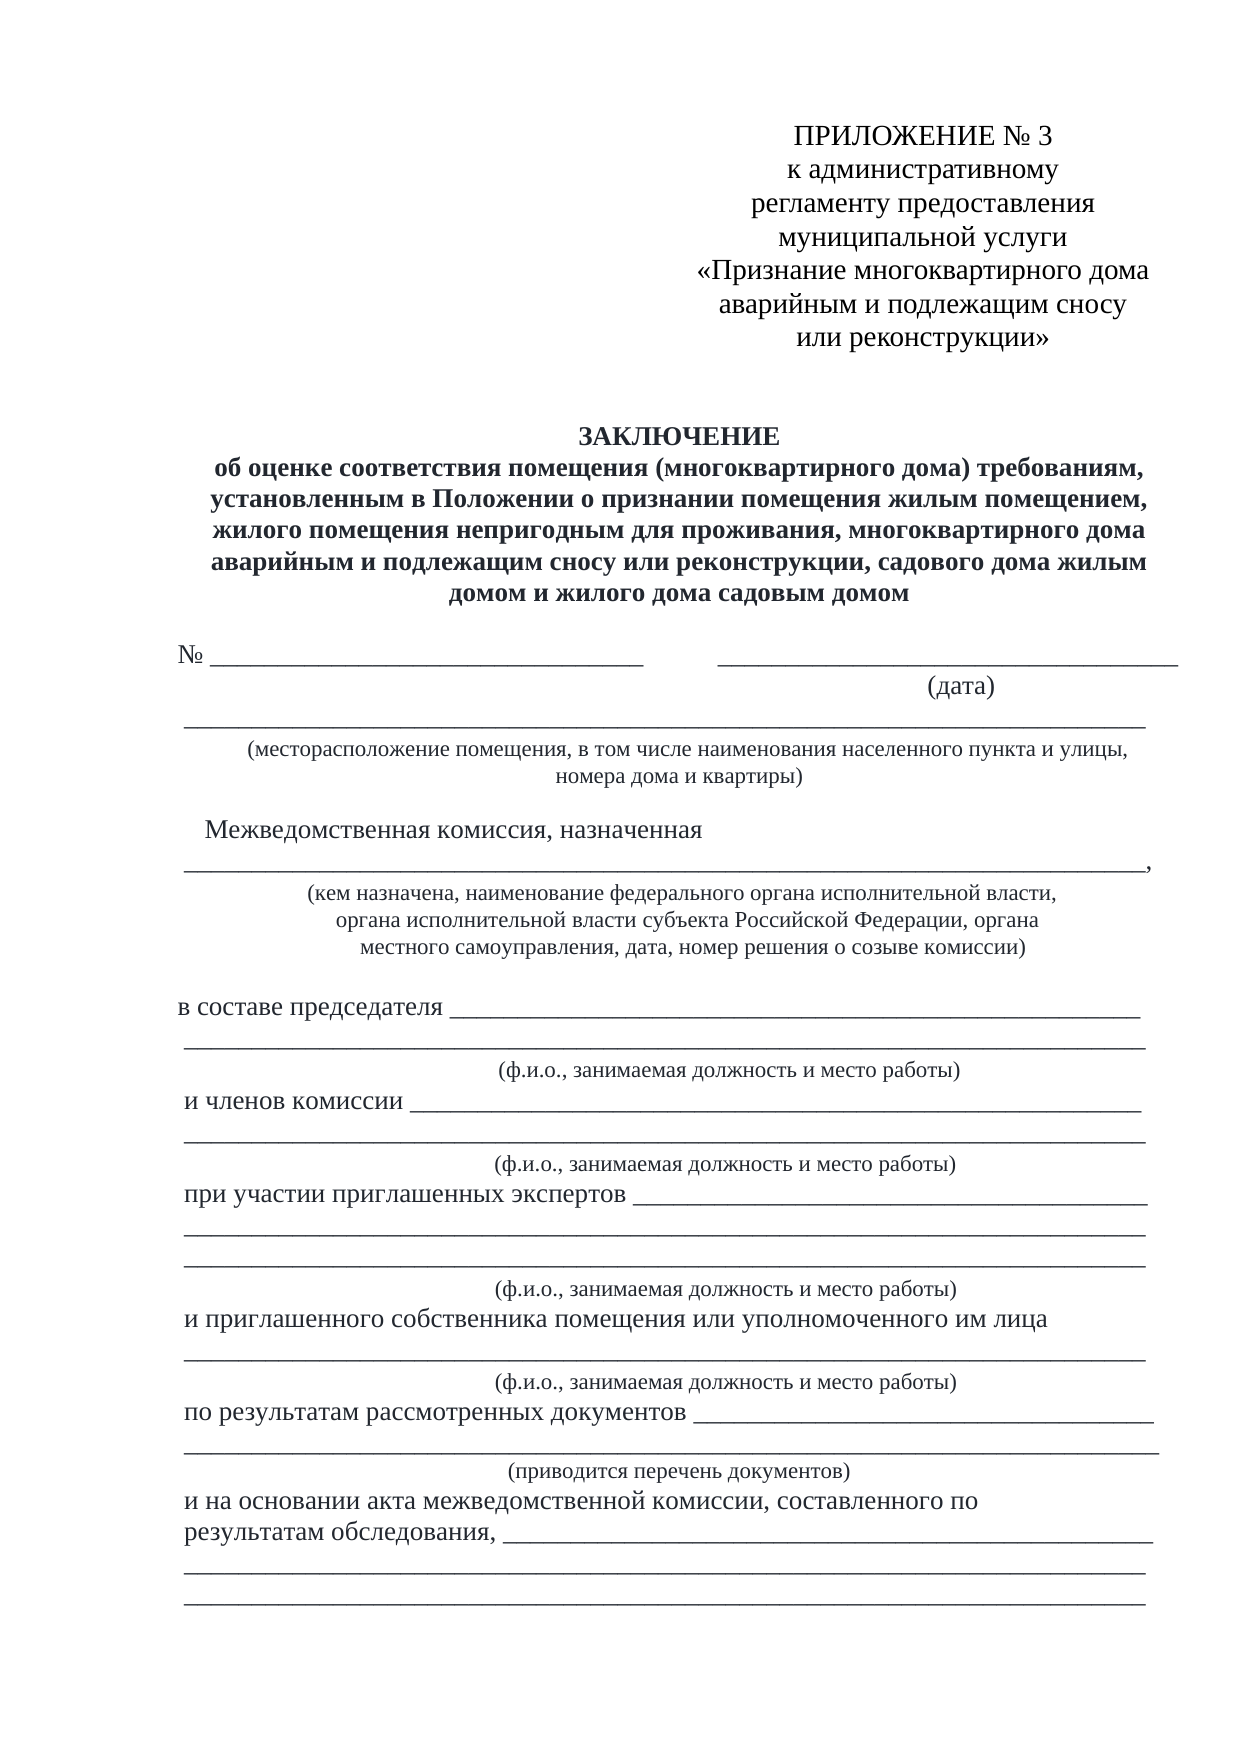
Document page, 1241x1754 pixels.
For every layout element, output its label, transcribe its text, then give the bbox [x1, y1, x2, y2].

text _______________________________________________________________________ [177, 1208, 1181, 1239]
text регламенту предоставления [664, 185, 1181, 219]
text к административному [664, 152, 1181, 185]
text _______________________________________________________________________ [177, 1546, 1181, 1577]
text результатам обследования, ________________________________________________ [177, 1515, 1181, 1546]
text жилого помещения непригодным для проживания, многоквартирного дома [177, 513, 1181, 544]
text ЗАКЛЮЧЕНИЕ [177, 420, 1181, 451]
text домом и жилого дома садовым домом [177, 576, 1181, 607]
text муниципальной услуги «Признание многоквартирного дома аварийным и подлежащим сносу или реконструкции» [664, 219, 1181, 353]
text местного самоуправления, дата, номер решения о созыве комиссии) [177, 933, 1181, 959]
text (дата) [177, 669, 1181, 700]
text № ________________________________ __________________________________ [177, 638, 1181, 669]
text _______________________________________________________________________, [177, 844, 1181, 875]
text по результатам рассмотренных документов __________________________________ [177, 1395, 1181, 1426]
text ________________________________________________________________________ [177, 1426, 1181, 1457]
text Межведомственная комиссия, назначенная [177, 813, 1181, 844]
text при участии приглашенных экспертов ______________________________________ [177, 1177, 1181, 1208]
text и членов комиссии ______________________________________________________ [177, 1084, 1181, 1115]
text _______________________________________________________________________ [177, 700, 1181, 731]
text (ф.и.о., занимаемая должность и место работы) [177, 1271, 1181, 1302]
text (приводится перечень документов) [177, 1457, 1181, 1484]
text _______________________________________________________________________ [177, 1239, 1181, 1271]
text _______________________________________________________________________ [177, 1333, 1181, 1364]
text _______________________________________________________________________ [177, 1115, 1181, 1146]
text и на основании акта межведомственной комиссии, составленного по [177, 1484, 1181, 1515]
text установленным в Положении о признании помещения жилым помещением, [177, 482, 1181, 513]
text (ф.и.о., занимаемая должность и место работы) [177, 1053, 1181, 1084]
text об оценке соответствия помещения (многоквартирного дома) требованиям, [177, 451, 1181, 482]
text (месторасположение помещения, в том числе наименования населенного пункта и улицы, номера дома и квартиры) [177, 731, 1181, 789]
text (ф.и.о., занимаемая должность и место работы) [177, 1146, 1181, 1177]
text _______________________________________________________________________ [177, 1021, 1181, 1053]
text органа исполнительной власти субъекта Российской Федерации, органа [177, 906, 1181, 933]
text аварийным и подлежащим сносу или реконструкции, садового дома жилым [177, 544, 1181, 576]
text _______________________________________________________________________ [177, 1577, 1181, 1608]
text в составе председателя ___________________________________________________ [177, 990, 1181, 1021]
text (кем назначена, наименование федерального органа исполнительной власти, [177, 875, 1181, 906]
text и приглашенного собственника помещения или уполномоченного им лица [177, 1302, 1181, 1333]
text (ф.и.о., занимаемая должность и место работы) [177, 1364, 1181, 1395]
text ПРИЛОЖЕНИЕ № 3 [664, 118, 1181, 152]
